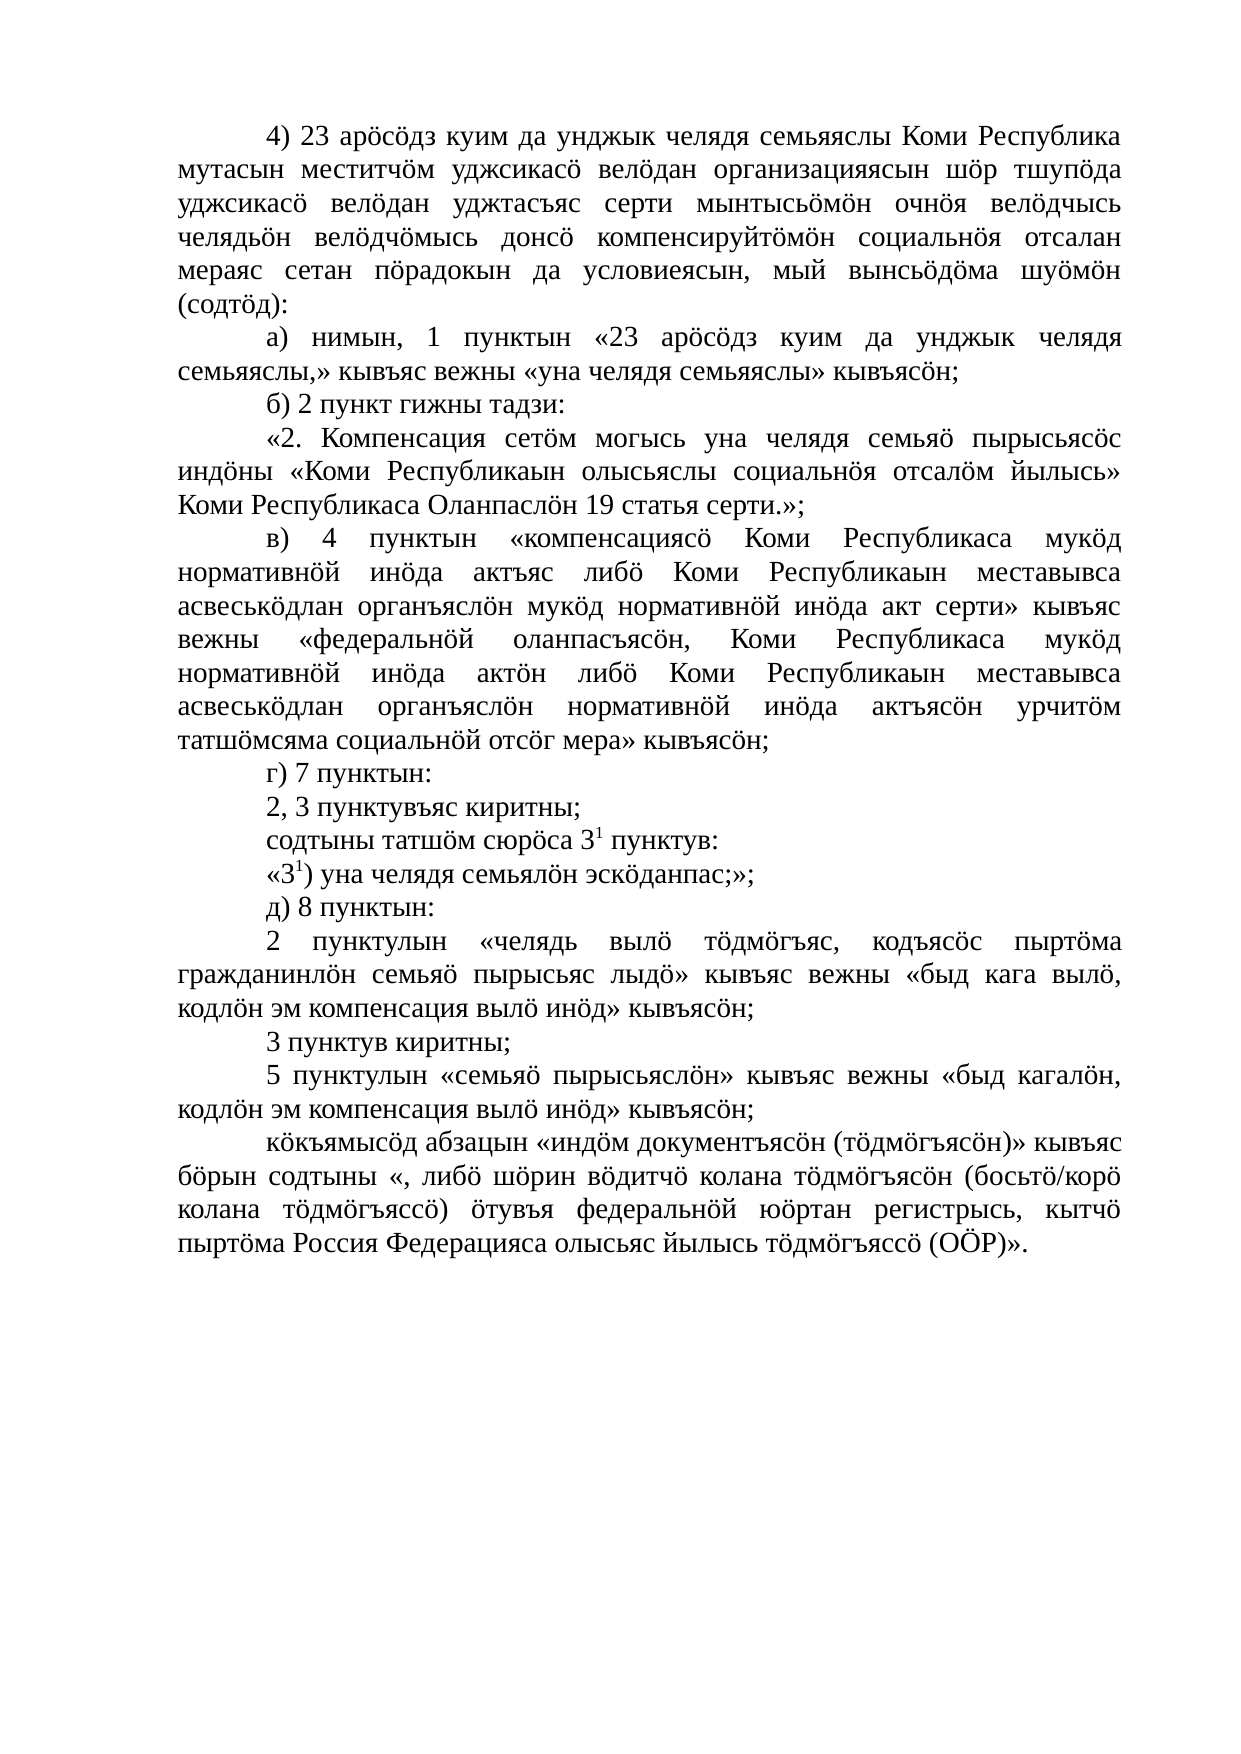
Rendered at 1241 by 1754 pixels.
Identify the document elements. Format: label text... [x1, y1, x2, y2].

text кӧкъямысӧд абзацын «индӧм документъясӧн (тӧдмӧгъясӧн)» кывъяс бӧрын содтыны «, либӧ шӧрин вӧдитчӧ колана тӧдмӧгъясӧн (босьтӧ/корӧ колана тӧдмӧгъяссӧ) ӧтувъя федеральнӧй юӧртан регистрысь, кытчӧ пыртӧма Россия Федерацияса олысьяс йылысь тӧдмӧгъяссӧ (ОӦР)». [177, 1124, 1122, 1258]
text 5 пунктулын «семьяӧ пырысьяслӧн» кывъяс вежны «быд кагалӧн, кодлӧн эм компенсация вылӧ инӧд» кывъясӧн; [177, 1057, 1122, 1124]
text «2. Компенсация сетӧм могысь уна челядя семьяӧ пырысьясӧс индӧны «Коми Республикаын олысьяслы социальнӧя отсалӧм йылысь» Коми Республикаса Оланпаслӧн 19 статья серти.»; [177, 420, 1122, 521]
text д) 8 пунктын: [177, 889, 1122, 923]
text в) 4 пунктын «компенсациясӧ Коми Республикаса мукӧд нормативнӧй инӧда актъяс либӧ Коми Республикаын меставывса асвеськӧдлан органъяслӧн мукӧд нормативнӧй инӧда акт серти» кывъяс вежны «федеральнӧй оланпасъясӧн, Коми Республикаса мукӧд нормативнӧй инӧда актӧн либӧ Коми Республикаын меставывса асвеськӧдлан органъяслӧн нормативнӧй инӧда актъясӧн урчитӧм татшӧмсяма социальнӧй отсӧг мера» кывъясӧн; [177, 521, 1122, 755]
text 4) 23 арӧсӧдз куим да унджык челядя семьяяслы Коми Республика мутасын меститчӧм уджсикасӧ велӧдан организацияясын шӧр тшупӧда уджсикасӧ велӧдан уджтасъяс серти мынтысьӧмӧн очнӧя велӧдчысь челядьӧн велӧдчӧмысь донсӧ компенсируйтӧмӧн социальнӧя отсалан мераяс сетан пӧрадокын да условиеясын, мый вынсьӧдӧма шуӧмӧн (содтӧд): [177, 118, 1122, 319]
text б) 2 пункт гижны тадзи: [177, 386, 1122, 420]
text г) 7 пунктын: [177, 755, 1122, 789]
text 2, 3 пунктувъяс киритны; [177, 789, 1122, 822]
text 2 пунктулын «челядь вылӧ тӧдмӧгъяс, кодъясӧс пыртӧма гражданинлӧн семьяӧ пырысьяс лыдӧ» кывъяс вежны «быд кага вылӧ, кодлӧн эм компенсация вылӧ инӧд» кывъясӧн; [177, 923, 1122, 1024]
text содтыны татшӧм сюрӧса 31 пунктув: [177, 822, 1122, 856]
text 3 пунктув киритны; [177, 1024, 1122, 1057]
text «31) уна челядя семьялӧн эскӧданпас;»; [177, 856, 1122, 889]
text а) нимын, 1 пунктын «23 арӧсӧдз куим да унджык челядя семьяяслы,» кывъяс вежны «уна челядя семьяяслы» кывъясӧн; [177, 319, 1122, 386]
